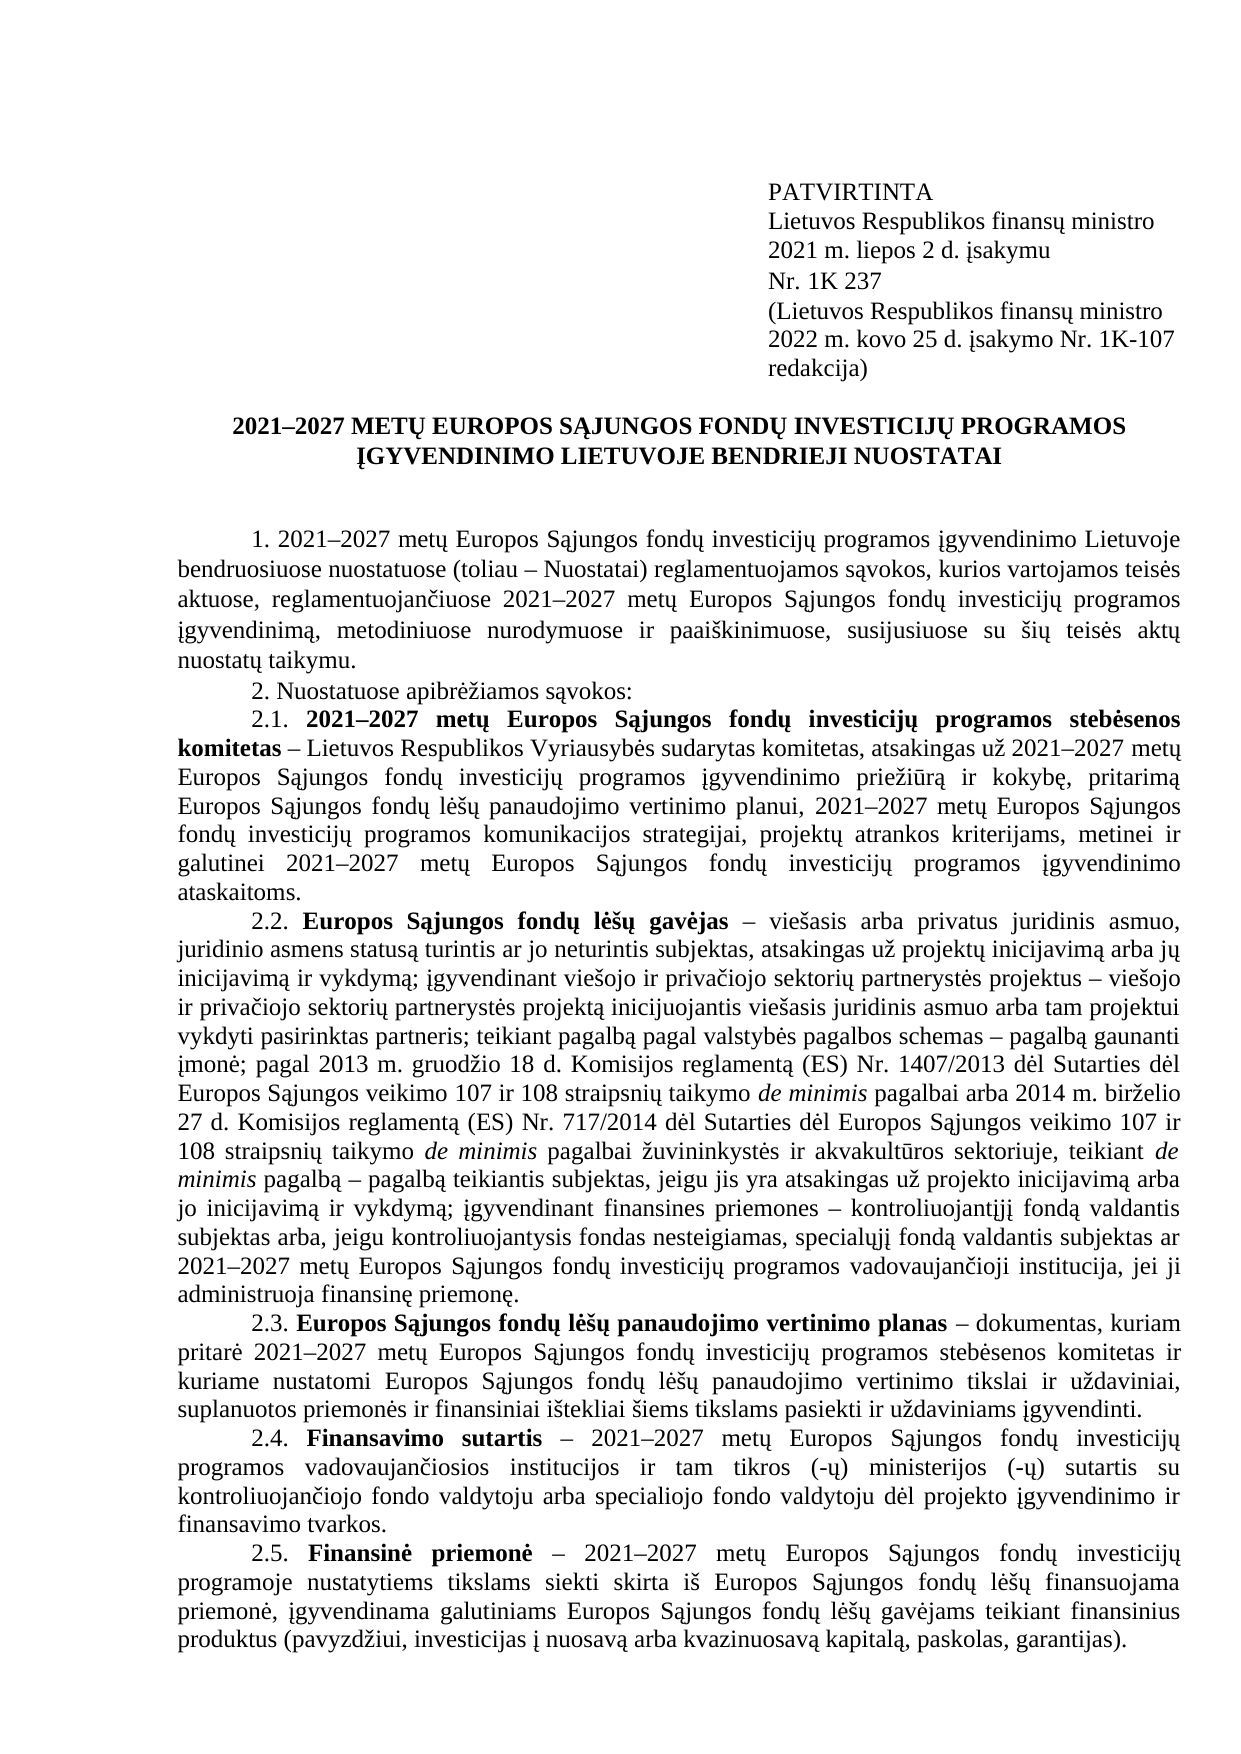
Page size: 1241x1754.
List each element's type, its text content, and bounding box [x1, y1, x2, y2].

text 2.4. Finansavimo sutartis – 2021–2027 metų Europos Sąjungos fondų investicijų programos vadovaujančiosios institucijos ir tam tikros (-ų) ministerijos (-ų) sutartis su kontroliuojančiojo fondo valdytoju arba specialiojo fondo valdytoju dėl projekto įgyvendinimo ir finansavimo tvarkos. [177, 1423, 1181, 1538]
text 2.5. Finansinė priemonė – 2021–2027 metų Europos Sąjungos fondų investicijų programoje nustatytiems tikslams siekti skirta iš Europos Sąjungos fondų lėšų finansuojama priemonė, įgyvendinama galutiniams Europos Sąjungos fondų lėšų gavėjams teikiant finansinius produktus (pavyzdžiui, investicijas į nuosavą arba kvazinuosavą kapitalą, paskolas, garantijas). [177, 1538, 1181, 1653]
text 2.3. Europos Sąjungos fondų lėšų panaudojimo vertinimo planas – dokumentas, kuriam pritarė 2021–2027 metų Europos Sąjungos fondų investicijų programos stebėsenos komitetas ir kuriame nustatomi Europos Sąjungos fondų lėšų panaudojimo vertinimo tikslai ir uždaviniai, suplanuotos priemonės ir finansiniai ištekliai šiems tikslams pasiekti ir uždaviniams įgyvendinti. [177, 1308, 1181, 1423]
text Lietuvos Respublikos finansų ministro [768, 206, 1181, 235]
text Nr. 1K 237 [768, 263, 1181, 296]
text 1. 2021–2027 metų Europos Sąjungos fondų investicijų programos įgyvendinimo Lietuvoje bendruosiuose nuostatuose (toliau – Nuostatai) reglamentuojamos sąvokos, kurios vartojamos teisės aktuose, reglamentuojančiuose 2021–2027 metų Europos Sąjungos fondų investicijų programos įgyvendinimą, metodiniuose nurodymuose ir paaiškinimuose, susijusiuose su šių teisės aktų nuostatų taikymu. [177, 524, 1181, 674]
text redakcija) [768, 353, 1181, 382]
text 2021 m. liepos 2 d. įsakymu [768, 235, 1181, 263]
text 2.1. 2021–2027 metų Europos Sąjungos fondų investicijų programos stebėsenos komitetas – Lietuvos Respublikos Vyriausybės sudarytas komitetas, atsakingas už 2021–2027 metų Europos Sąjungos fondų investicijų programos įgyvendinimo priežiūrą ir kokybę, pritarimą Europos Sąjungos fondų lėšų panaudojimo vertinimo planui, 2021–2027 metų Europos Sąjungos fondų investicijų programos komunikacijos strategijai, projektų atrankos kriterijams, metinei ir galutinei 2021–2027 metų Europos Sąjungos fondų investicijų programos įgyvendinimo ataskaitoms. [177, 704, 1181, 906]
text (Lietuvos Respublikos finansų ministro [768, 296, 1181, 324]
text 2. Nuostatuose apibrėžiamos sąvokos: [251, 676, 1181, 704]
text PATVIRTINTA [768, 177, 1181, 206]
text 2021–2027 METŲ EUROPOS SĄJUNGOS FONDŲ INVESTICIJŲ PROGRAMOS ĮGYVENDINIMO LIETUVOJE BENDRIEJI NUOSTATAI [177, 411, 1181, 470]
text 2.2. Europos Sąjungos fondų lėšų gavėjas – viešasis arba privatus juridinis asmuo, juridinio asmens statusą turintis ar jo neturintis subjektas, atsakingas už projektų inicijavimą arba jų inicijavimą ir vykdymą; įgyvendinant viešojo ir privačiojo sektorių partnerystės projektus – viešojo ir privačiojo sektorių partnerystės projektą inicijuojantis viešasis juridinis asmuo arba tam projektui vykdyti pasirinktas partneris; teikiant pagalbą pagal valstybės pagalbos schemas – pagalbą gaunanti įmonė; pagal 2013 m. gruodžio 18 d. Komisijos reglamentą (ES) Nr. 1407/2013 dėl Sutarties dėl Europos Sąjungos veikimo 107 ir 108 straipsnių taikymo de minimis pagalbai arba 2014 m. birželio 27 d. Komisijos reglamentą (ES) Nr. 717/2014 dėl Sutarties dėl Europos Sąjungos veikimo 107 ir 108 straipsnių taikymo de minimis pagalbai žuvininkystės ir akvakultūros sektoriuje, teikiant de minimis pagalbą – pagalbą teikiantis subjektas, jeigu jis yra atsakingas už projekto inicijavimą arba jo inicijavimą ir vykdymą; įgyvendinant finansines priemones – kontroliuojantįjį fondą valdantis subjektas arba, jeigu kontroliuojantysis fondas nesteigiamas, specialųjį fondą valdantis subjektas ar 2021–2027 metų Europos Sąjungos fondų investicijų programos vadovaujančioji institucija, jei ji administruoja finansinę priemonę. [177, 906, 1181, 1308]
text 2022 m. kovo 25 d. įsakymo Nr. 1K-107 [768, 324, 1181, 353]
